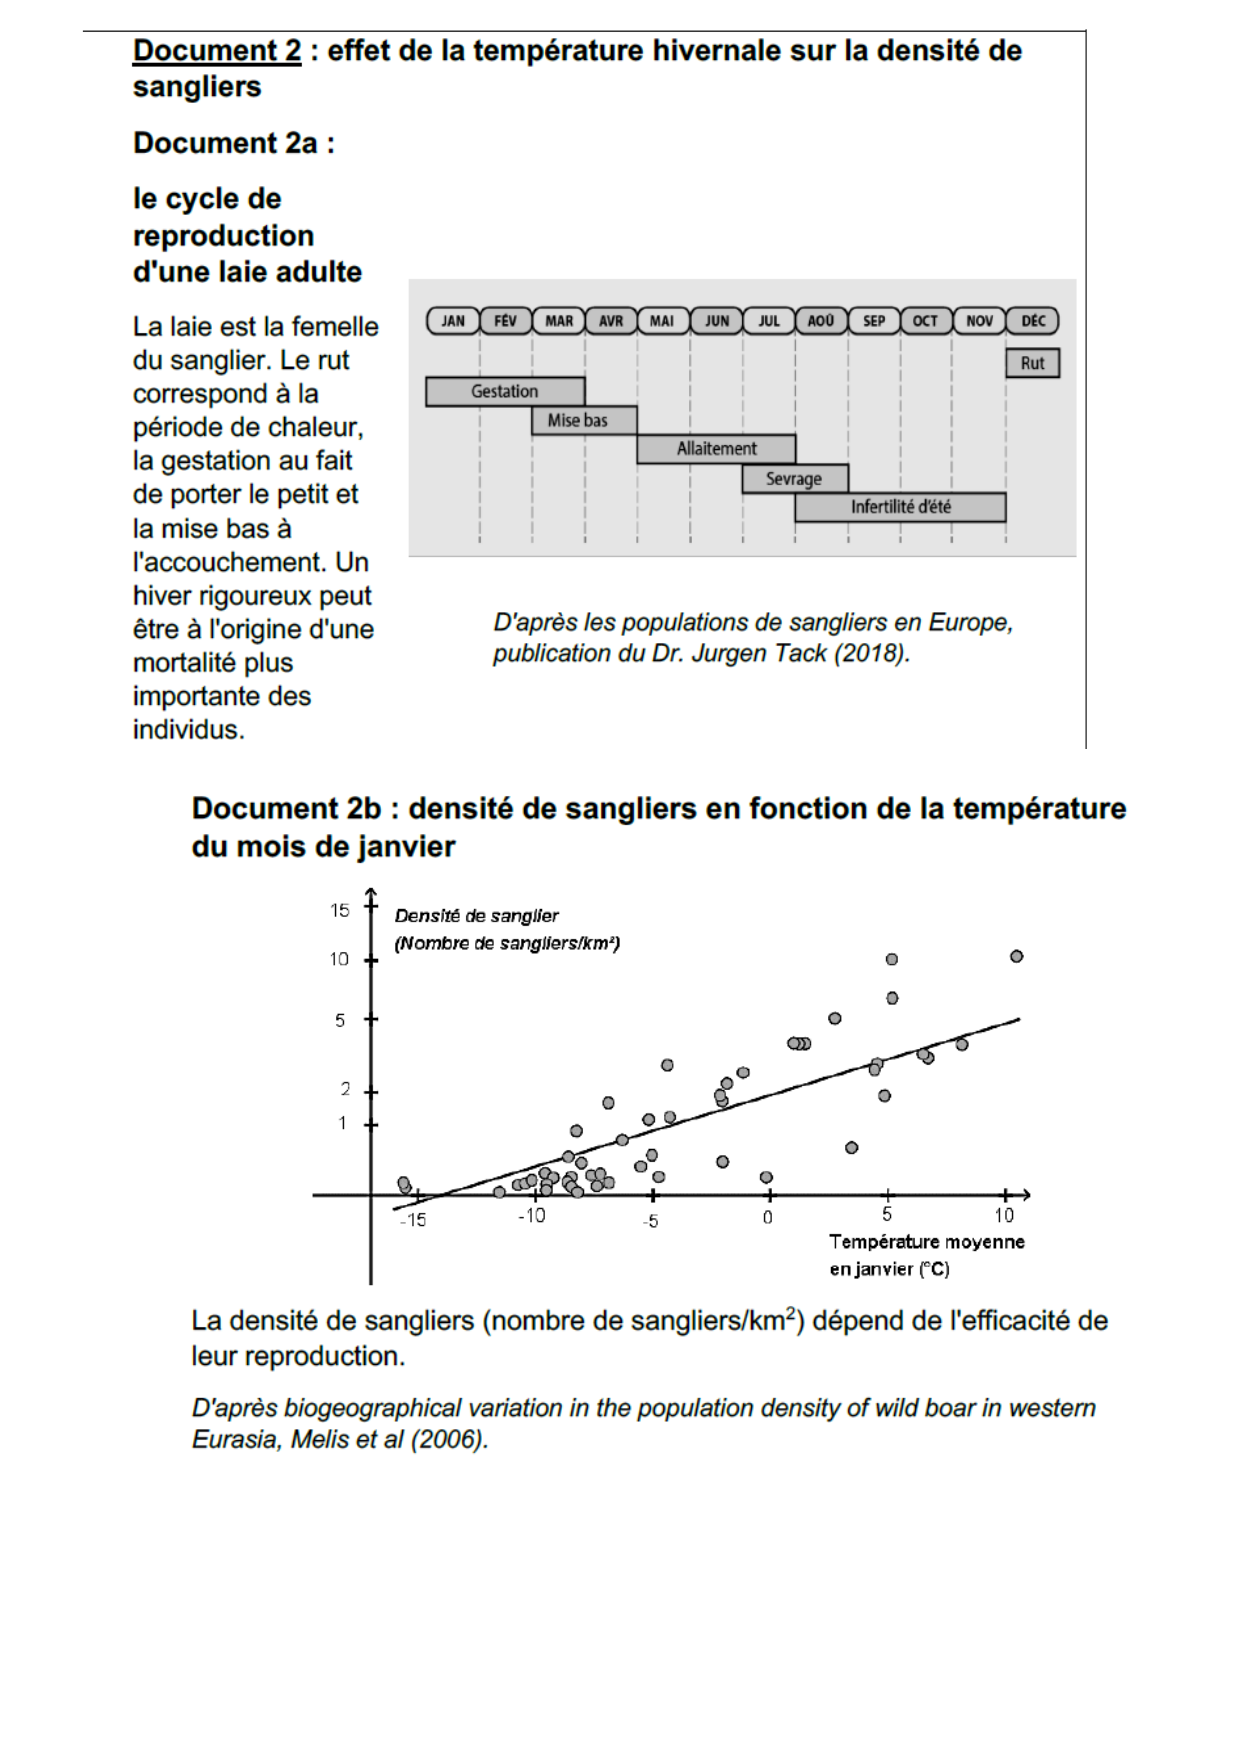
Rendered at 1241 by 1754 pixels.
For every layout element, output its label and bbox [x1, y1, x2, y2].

picture [82, 23, 1087, 749]
picture [133, 774, 1138, 1461]
